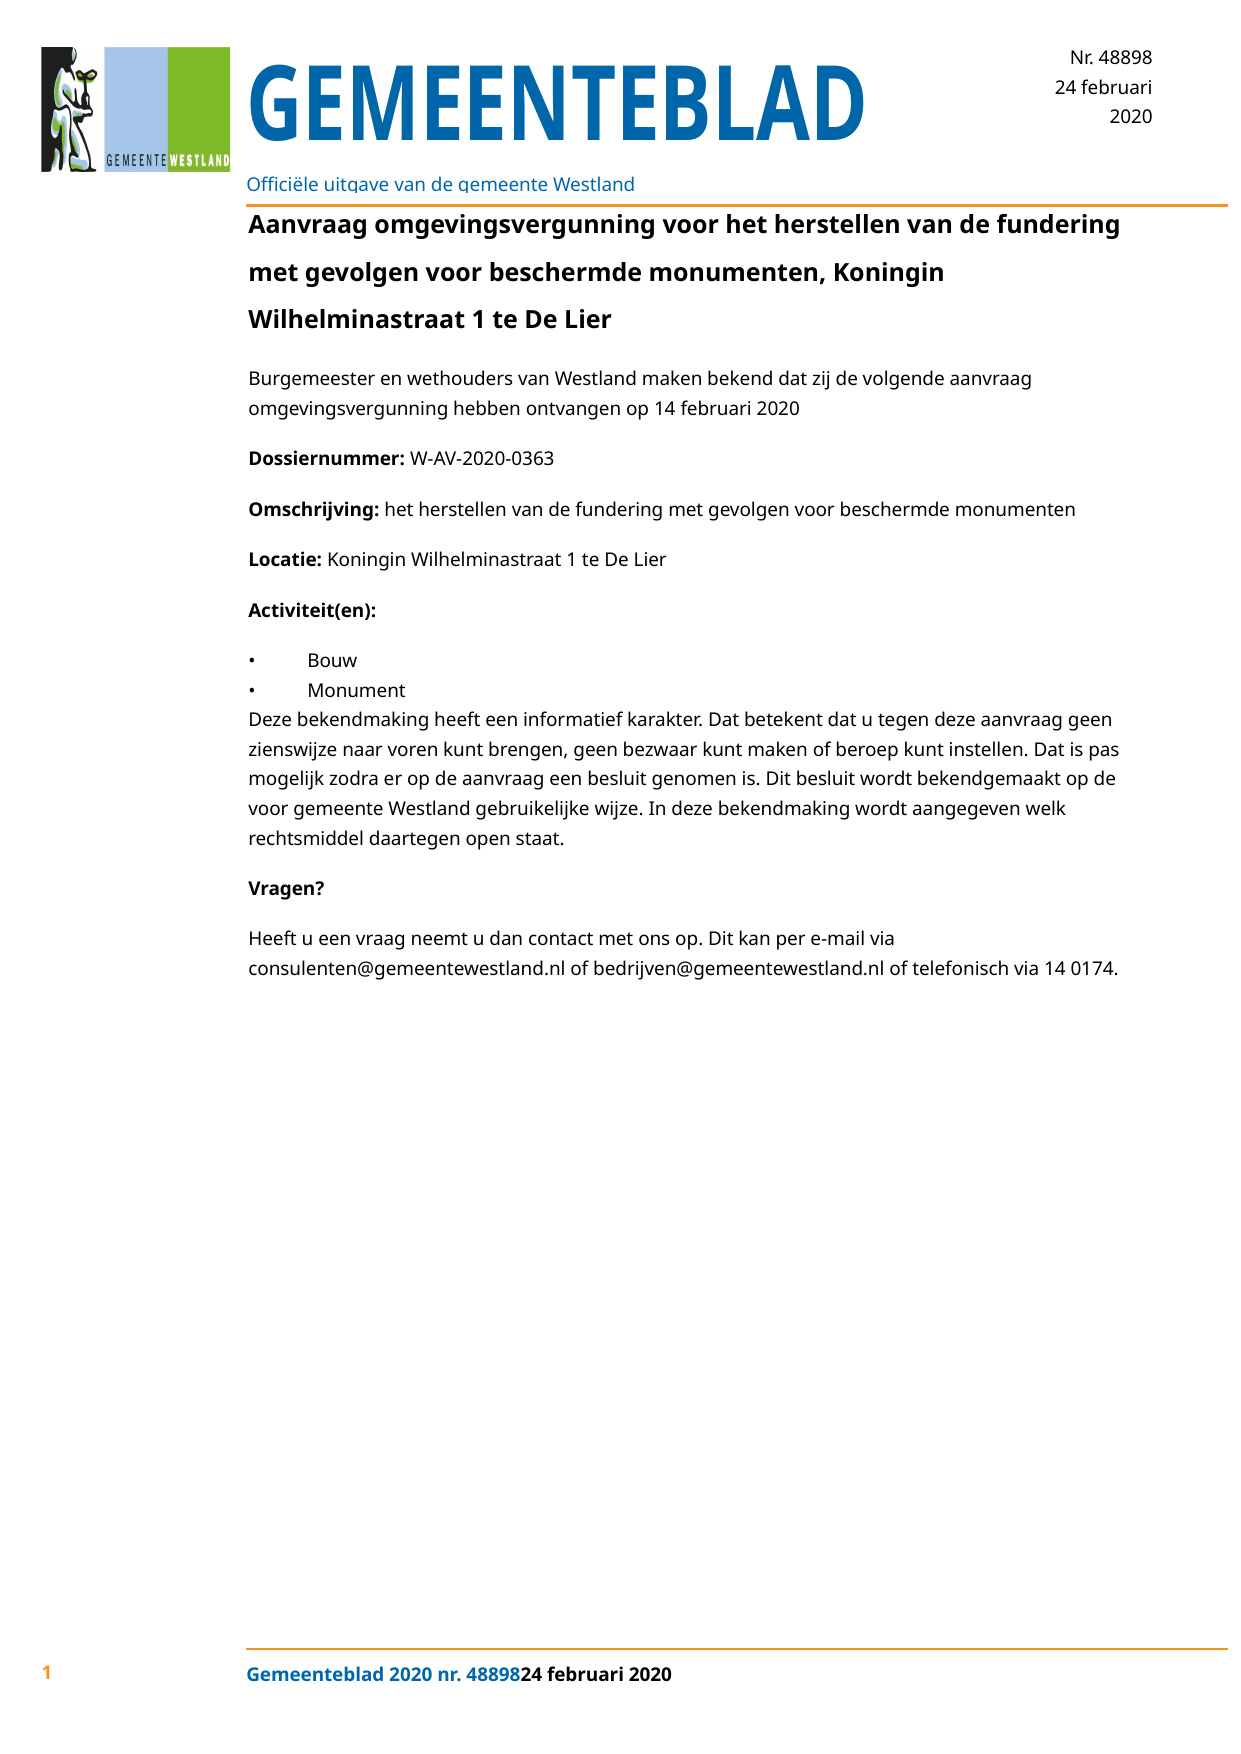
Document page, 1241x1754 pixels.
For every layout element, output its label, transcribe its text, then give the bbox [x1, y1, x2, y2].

text Deze bekendmaking heeft een informatief karakter. Dat betekent dat u tegen deze aanvraag geen zienswijze naar voren kunt brengen, geen bezwaar kunt maken of beroep kunt instellen. Dat is pas mogelijk zodra er op de aanvraag een besluit genomen is. Dit besluit wordt bekendgemaakt op de voor gemeente Westland gebruikelijke wijze. In deze bekendmaking wordt aangegeven welk rechtsmiddel daartegen open staat. [248, 706, 1152, 850]
list Monument [248, 677, 1152, 702]
picture [41, 47, 231, 172]
text Heeft u een vraag neemt u dan contact met ons op. Dit kan per e-mail via consulenten@gemeentewestland.nl of bedrijven@gemeentewestland.nl of telefonisch via 14 0174. [248, 926, 1152, 981]
text Burgemeester en wethouders van Westland maken bekend dat zij de volgende aanvraag omgevingsvergunning hebben ontvangen op 14 februari 2020 [248, 366, 1152, 421]
text Dossiernummer: W-AV-2020-0363 [248, 446, 1152, 471]
text Activiteit(en): [248, 597, 1152, 622]
text Vragen? [248, 875, 1152, 901]
text Locatie: Koningin Wilhelminastraat 1 te De Lier [248, 546, 1152, 572]
text Omschrijving: het herstellen van de fundering met gevolgen voor beschermde monumenten [248, 496, 1152, 522]
text Aanvraag omgevingsvergunning voor het herstellen van de fundering met gevolgen voor beschermde monumenten, Koningin Wilhelminastraat 1 te De Lier [248, 207, 1152, 336]
list Bouw [248, 647, 1152, 673]
